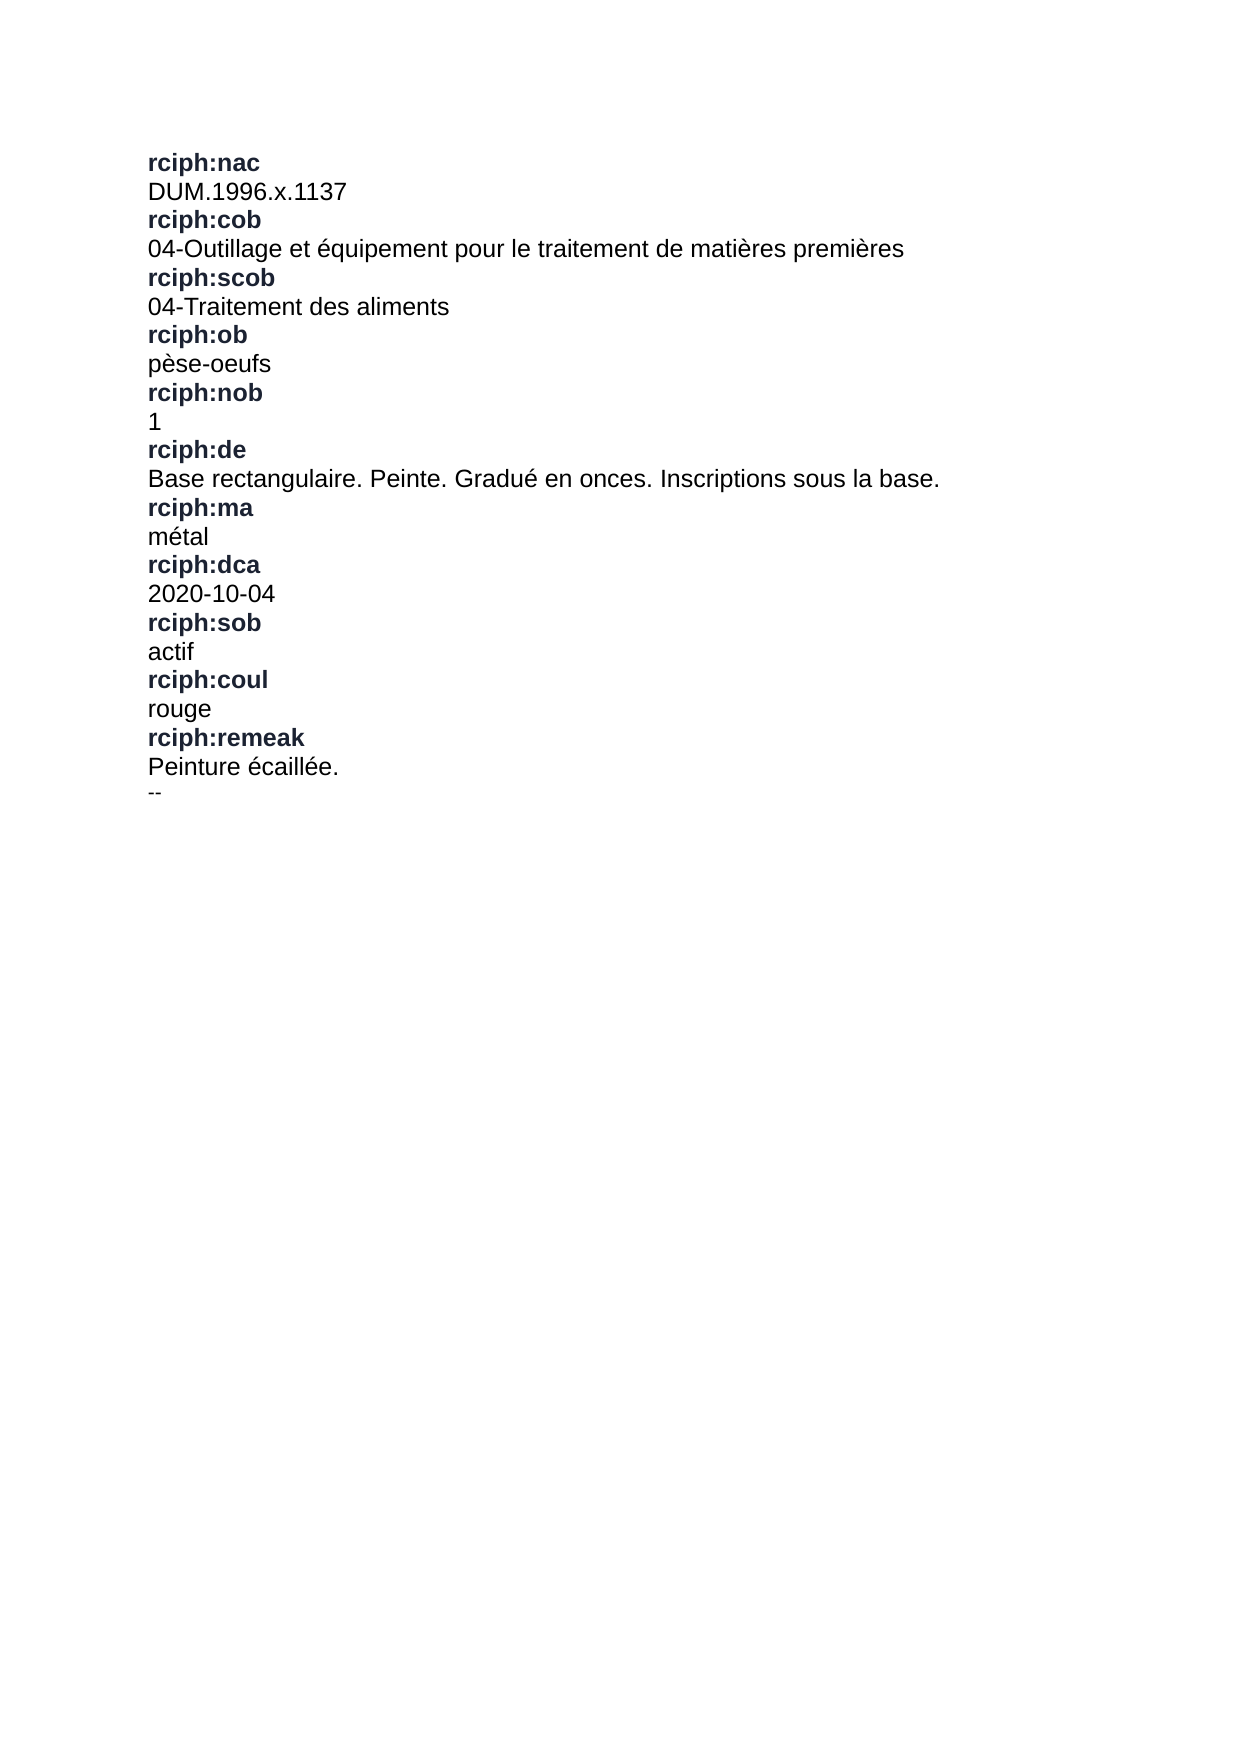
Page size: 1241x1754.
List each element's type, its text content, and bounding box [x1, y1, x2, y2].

text Peinture écaillée. [148, 751, 1092, 780]
text 04-Traitement des aliments [148, 291, 1092, 320]
text rciph:ma [148, 493, 1092, 521]
text rciph:nob [148, 378, 1092, 406]
text rciph:ob [148, 320, 1092, 349]
text pèse-oeufs [148, 349, 1092, 378]
text métal [148, 521, 1092, 550]
text 2020-10-04 [148, 579, 1092, 608]
text 04-Outillage et équipement pour le traitement de matières premières [148, 234, 1092, 263]
text actif [148, 636, 1092, 665]
text rouge [148, 694, 1092, 723]
text rciph:scob [148, 263, 1092, 291]
text rciph:coul [148, 665, 1092, 694]
text rciph:de [148, 435, 1092, 464]
text rciph:cob [148, 205, 1092, 234]
text Base rectangulaire. Peinte. Gradué en onces. Inscriptions sous la base. [148, 464, 1092, 493]
text rciph:dca [148, 550, 1092, 579]
text rciph:sob [148, 608, 1092, 636]
text rciph:nac [148, 148, 1092, 176]
text 1 [148, 406, 1092, 435]
text rciph:remeak [148, 723, 1092, 751]
text -- [148, 780, 1092, 804]
text DUM.1996.x.1137 [148, 176, 1092, 205]
